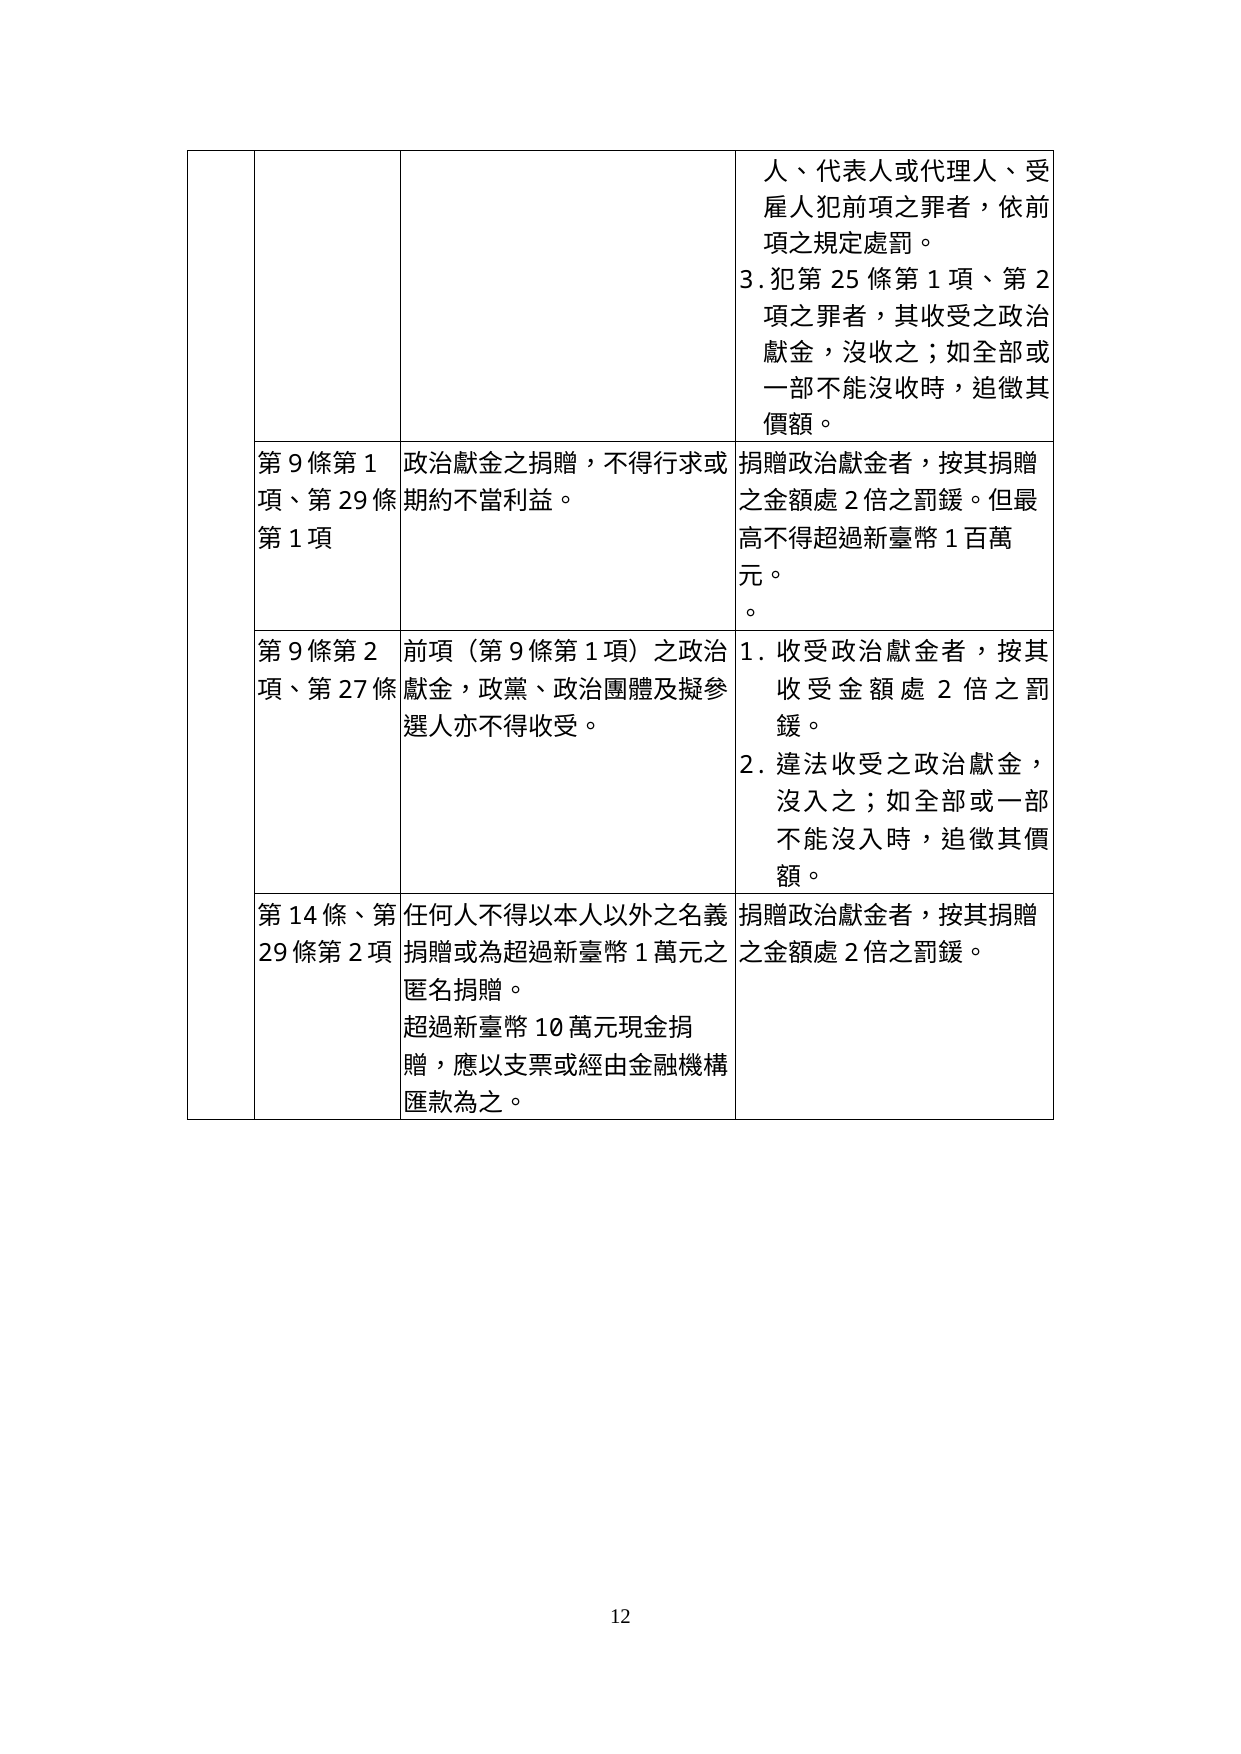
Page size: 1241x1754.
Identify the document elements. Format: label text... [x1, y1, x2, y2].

table_cell 前項（第9條第1項）之政治獻金，政黨、政治團體及擬參選人亦不得收受。 [401, 631, 735, 893]
table_cell 收受政治獻金者，按其收受金額處2倍之罰鍰。 違法收受之政治獻金，沒入之；如全部或一部不能沒入時，追徵其價額。 [736, 631, 1053, 893]
table_cell 捐贈政治獻金者，按其捐贈之金額處2倍之罰鍰。但最高不得超過新臺幣1百萬元。 。 [736, 442, 1053, 629]
table_cell [255, 151, 400, 441]
table_cell 人、代表人或代理人、受雇人犯前項之罪者，依前項之規定處罰。 3.犯第25條第1項、第2項之罪者，其收受之政治獻金，沒收之；如全部或一部不能沒收時，追徵其價額。 [736, 151, 1053, 441]
table_cell [188, 151, 254, 1119]
table_cell 第14條、第29條第2項 [255, 894, 400, 1119]
table_cell [401, 151, 735, 441]
table_cell 第9條第2項、第27條 [255, 631, 400, 893]
table_cell 政治獻金之捐贈，不得行求或期約不當利益。 [401, 442, 735, 629]
table_cell 任何人不得以本人以外之名義捐贈或為超過新臺幣1萬元之匿名捐贈。 超過新臺幣10萬元現金捐贈，應以支票或經由金融機構匯款為之。 [401, 894, 735, 1119]
table_cell 第9條第1項、第29條第1項 [255, 442, 400, 629]
table_cell 捐贈政治獻金者，按其捐贈之金額處2倍之罰鍰。 [736, 894, 1053, 1119]
